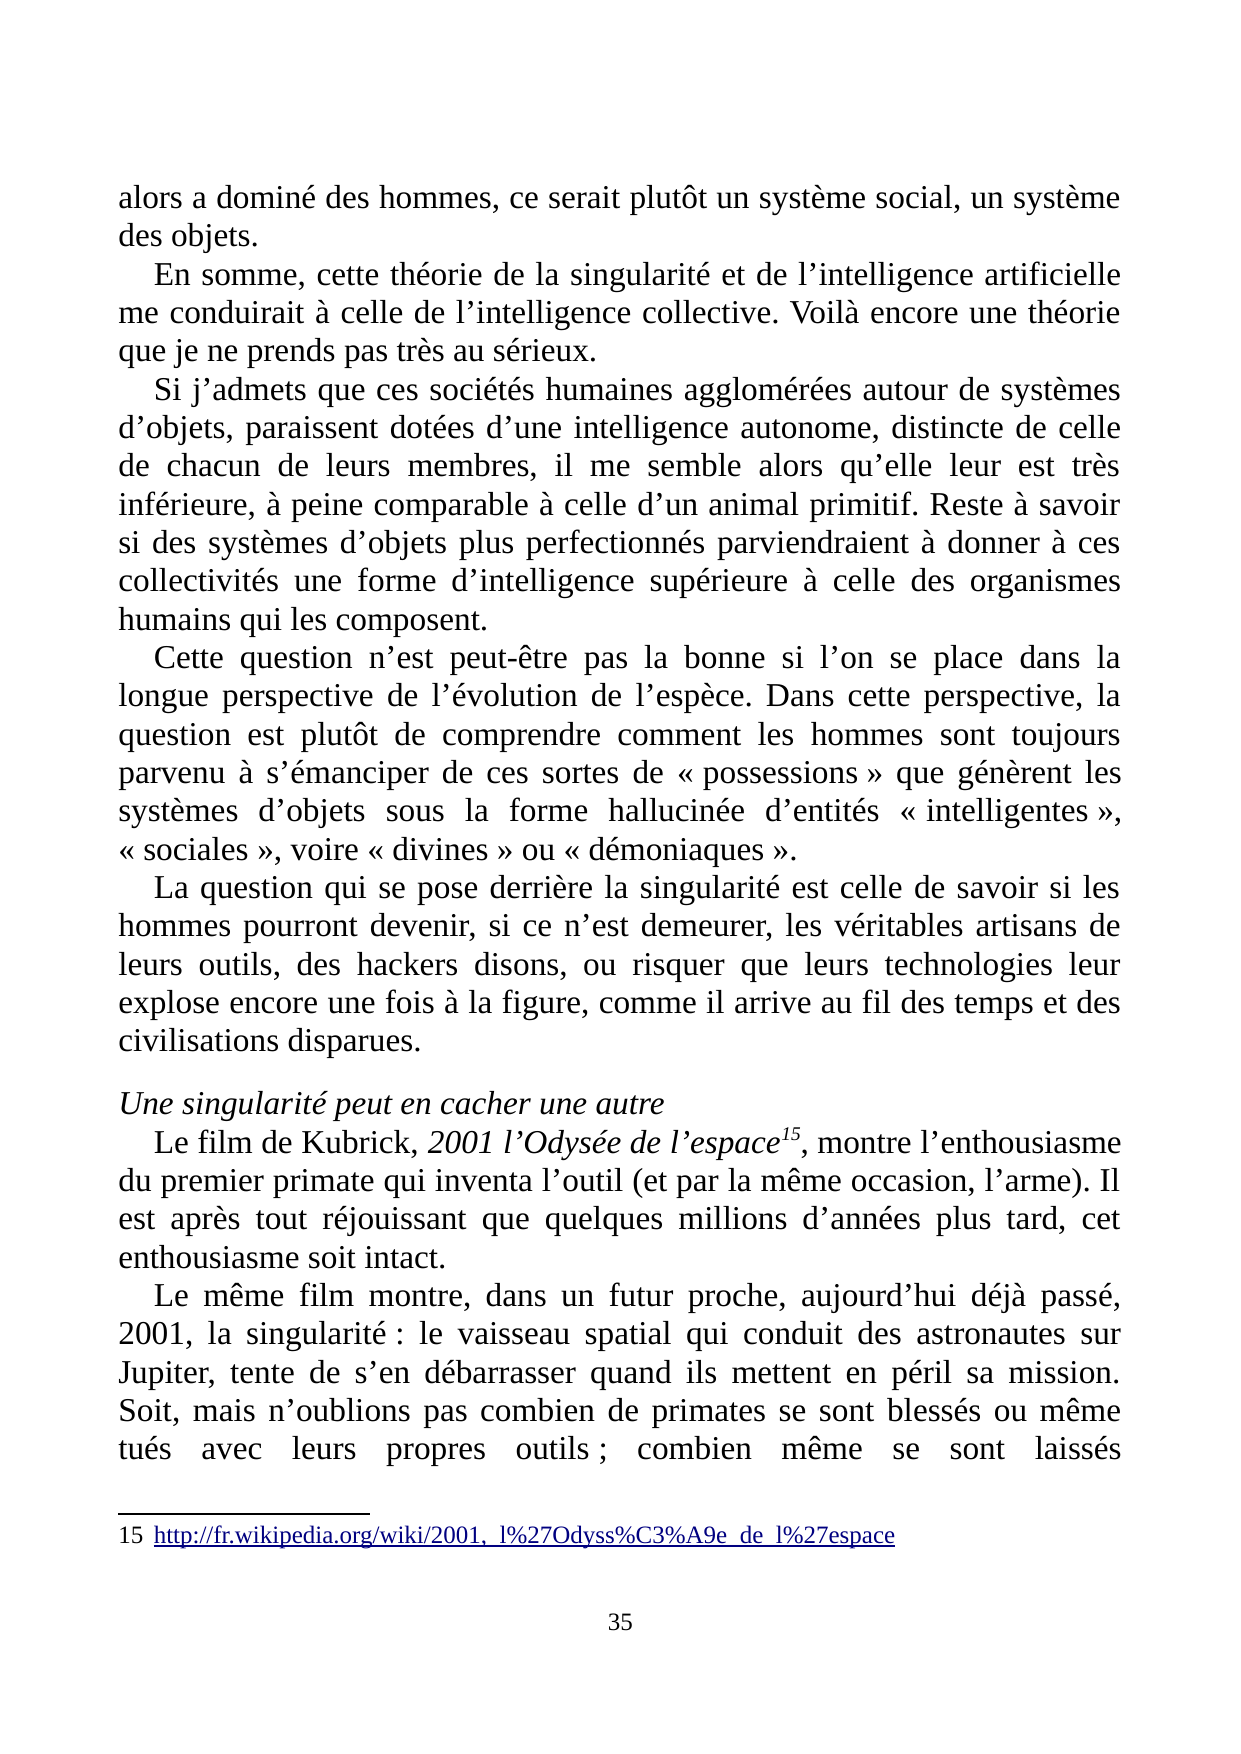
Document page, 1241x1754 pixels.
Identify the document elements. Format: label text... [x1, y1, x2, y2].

subtitle Une singularité peut en cacher une autre [118, 1083, 1122, 1122]
text Cette question n’est peut-être pas la bonne si l’on se place dans la longue perspective de l’évolution de l’espèce. Dans cette perspective, la question est plutôt de comprendre comment les hommes sont toujours parvenu à s’émanciper de ces sortes de « possessions » que génèrent les systèmes d’objets sous la forme hallucinée d’entités « intelligentes », « sociales », voire « divines » ou « démoniaques ». [118, 637, 1122, 867]
text Le film de Kubrick, 2001 l’Odysée de l’espace, montre l’enthousiasme du premier primate qui inventa l’outil (et par la même occasion, l’arme). Il est après tout réjouissant que quelques millions d’années plus tard, cet enthousiasme soit intact. [118, 1122, 1122, 1275]
text http://fr.wikipedia.org/wiki/2001,_l%27Odyss%C3%A9e_de_l%27espace [118, 1520, 1122, 1549]
text Si j’admets que ces sociétés humaines agglomérées autour de systèmes d’objets, paraissent dotées d’une intelligence autonome, distincte de celle de chacun de leurs membres, il me semble alors qu’elle leur est très inférieure, à peine comparable à celle d’un animal primitif. Reste à savoir si des systèmes d’objets plus perfectionnés parviendraient à donner à ces collectivités une forme d’intelligence supérieure à celle des organismes humains qui les composent. [118, 369, 1122, 637]
text En somme, cette théorie de la singularité et de l’intelligence artificielle me conduirait à celle de l’intelligence collective. Voilà encore une théorie que je ne prends pas très au sérieux. [118, 254, 1122, 369]
text alors a dominé des hommes, ce serait plutôt un système social, un système des objets. [118, 177, 1122, 254]
text La question qui se pose derrière la singularité est celle de savoir si les hommes pourront devenir, si ce n’est demeurer, les véritables artisans de leurs outils, des hackers disons, ou risquer que leurs technologies leur explose encore une fois à la figure, comme il arrive au fil des temps et des civilisations disparues. [118, 867, 1122, 1059]
text Le même film montre, dans un futur proche, aujourd’hui déjà passé, 2001, la singularité : le vaisseau spatial qui conduit des astronautes sur Jupiter, tente de s’en débarrasser quand ils mettent en péril sa mission. Soit, mais n’oublions pas combien de primates se sont blessés ou même tués avec leurs propres outils ; combien même se sont laissés [118, 1275, 1122, 1467]
